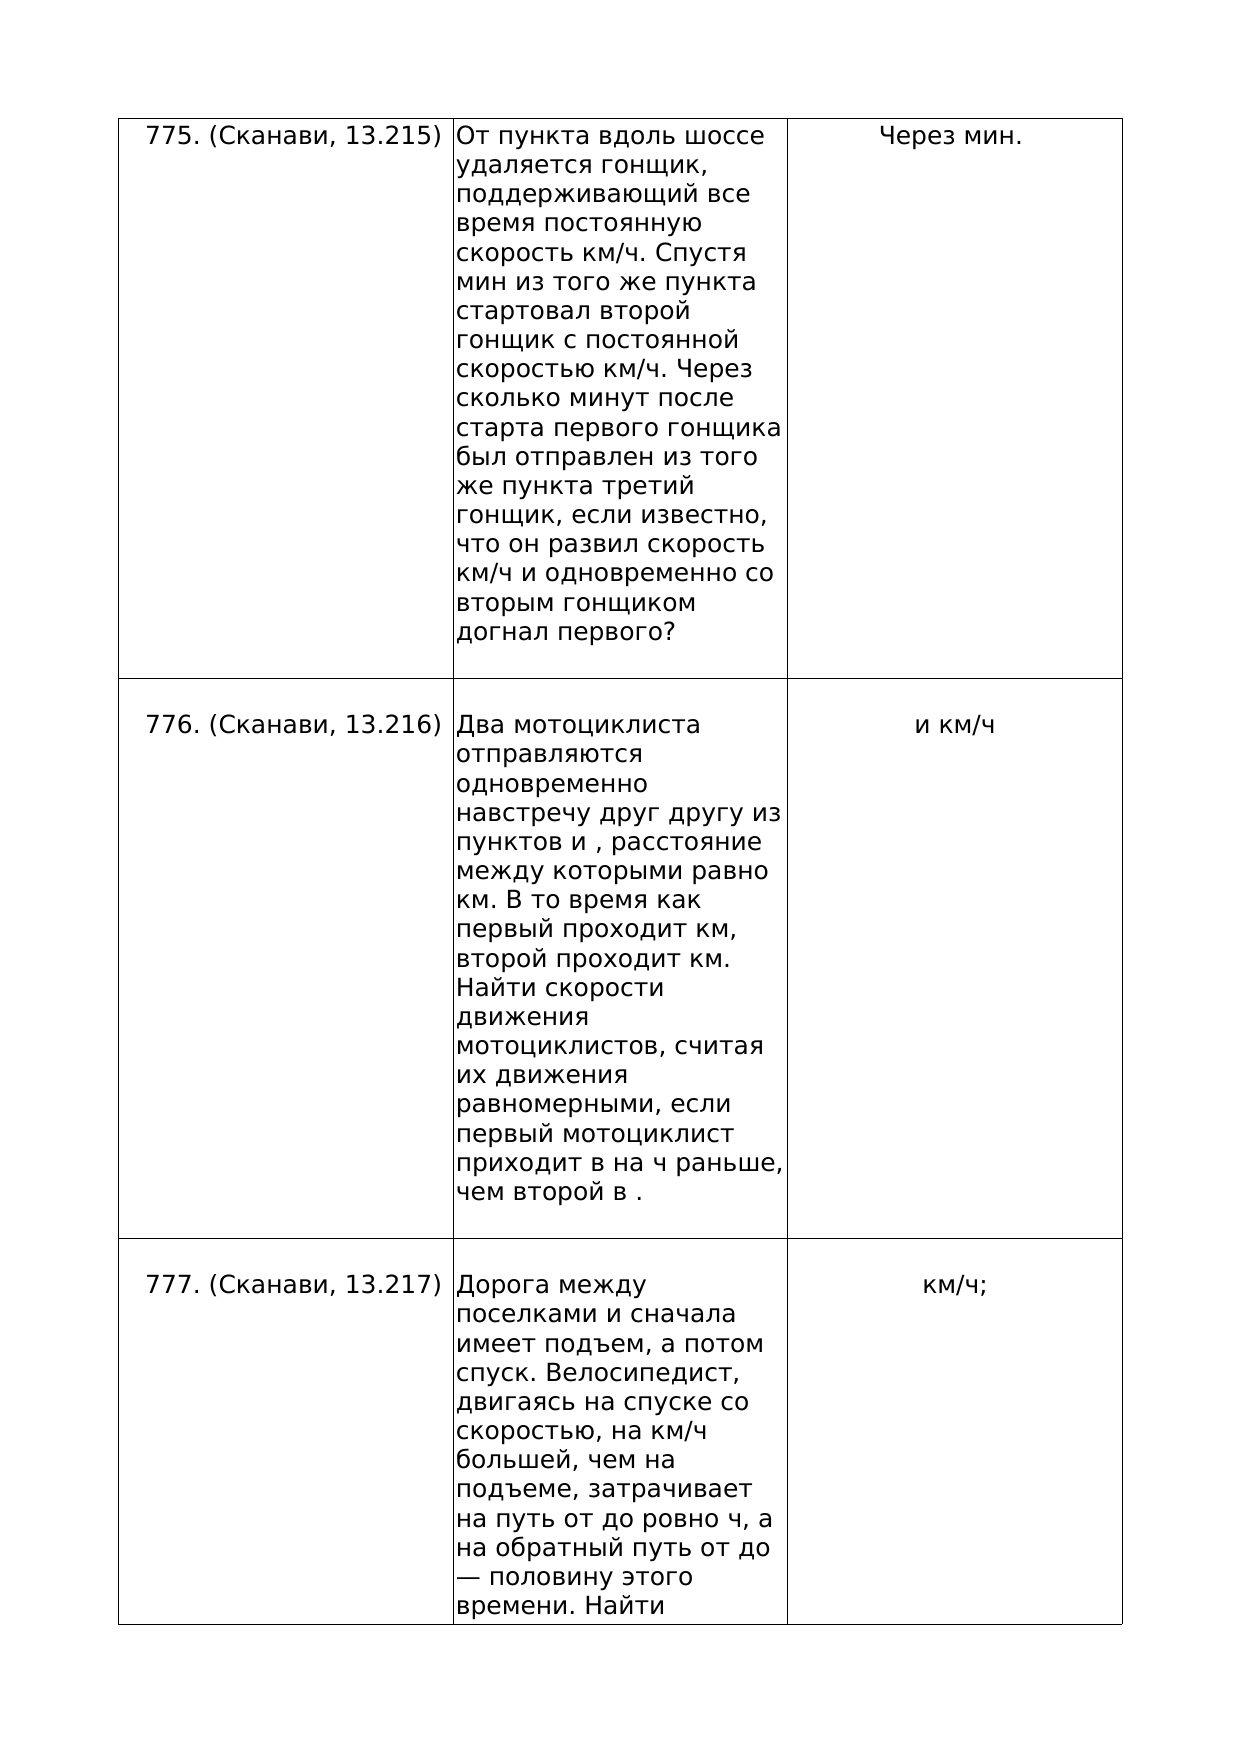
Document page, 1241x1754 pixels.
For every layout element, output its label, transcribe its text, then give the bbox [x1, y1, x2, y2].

table_cell км/ч; [788, 1239, 1122, 1623]
table_cell Два мотоциклиста отправляются одновременно навстречу друг другу из пунктов и , расстояние между которыми равно км. В то время как первый проходит км, второй проходит км. Найти скорости движения мотоциклистов, считая их движения равномерными, если первый мотоциклист приходит в на ч раньше, чем второй в . [454, 679, 787, 1238]
table_cell 776. (Сканави, 13.216) [119, 679, 453, 1238]
table_cell От пункта вдоль шоссе удаляется гонщик, поддерживающий все время постоянную скорость км/ч. Спустя мин из того же пункта стартовал второй гонщик с постоянной скоростью км/ч. Через сколько минут после старта первого гонщика был отправлен из того же пункта третий гонщик, если известно, что он развил скорость км/ч и одновременно со вторым гонщиком догнал первого? [454, 119, 787, 678]
table_cell и км/ч [788, 679, 1122, 1238]
table_cell 775. (Сканави, 13.215) [119, 119, 453, 678]
table_cell 777. (Сканави, 13.217) [119, 1239, 453, 1623]
table_cell Дорога между поселками и сначала имеет подъем, а потом спуск. Велосипедист, двигаясь на спуске со скоростью, на км/ч большей, чем на подъеме, затрачивает на путь от до ровно ч, а на обратный путь от до — половину этого времени. Найти [454, 1239, 787, 1623]
table_cell Через мин. [788, 119, 1122, 678]
